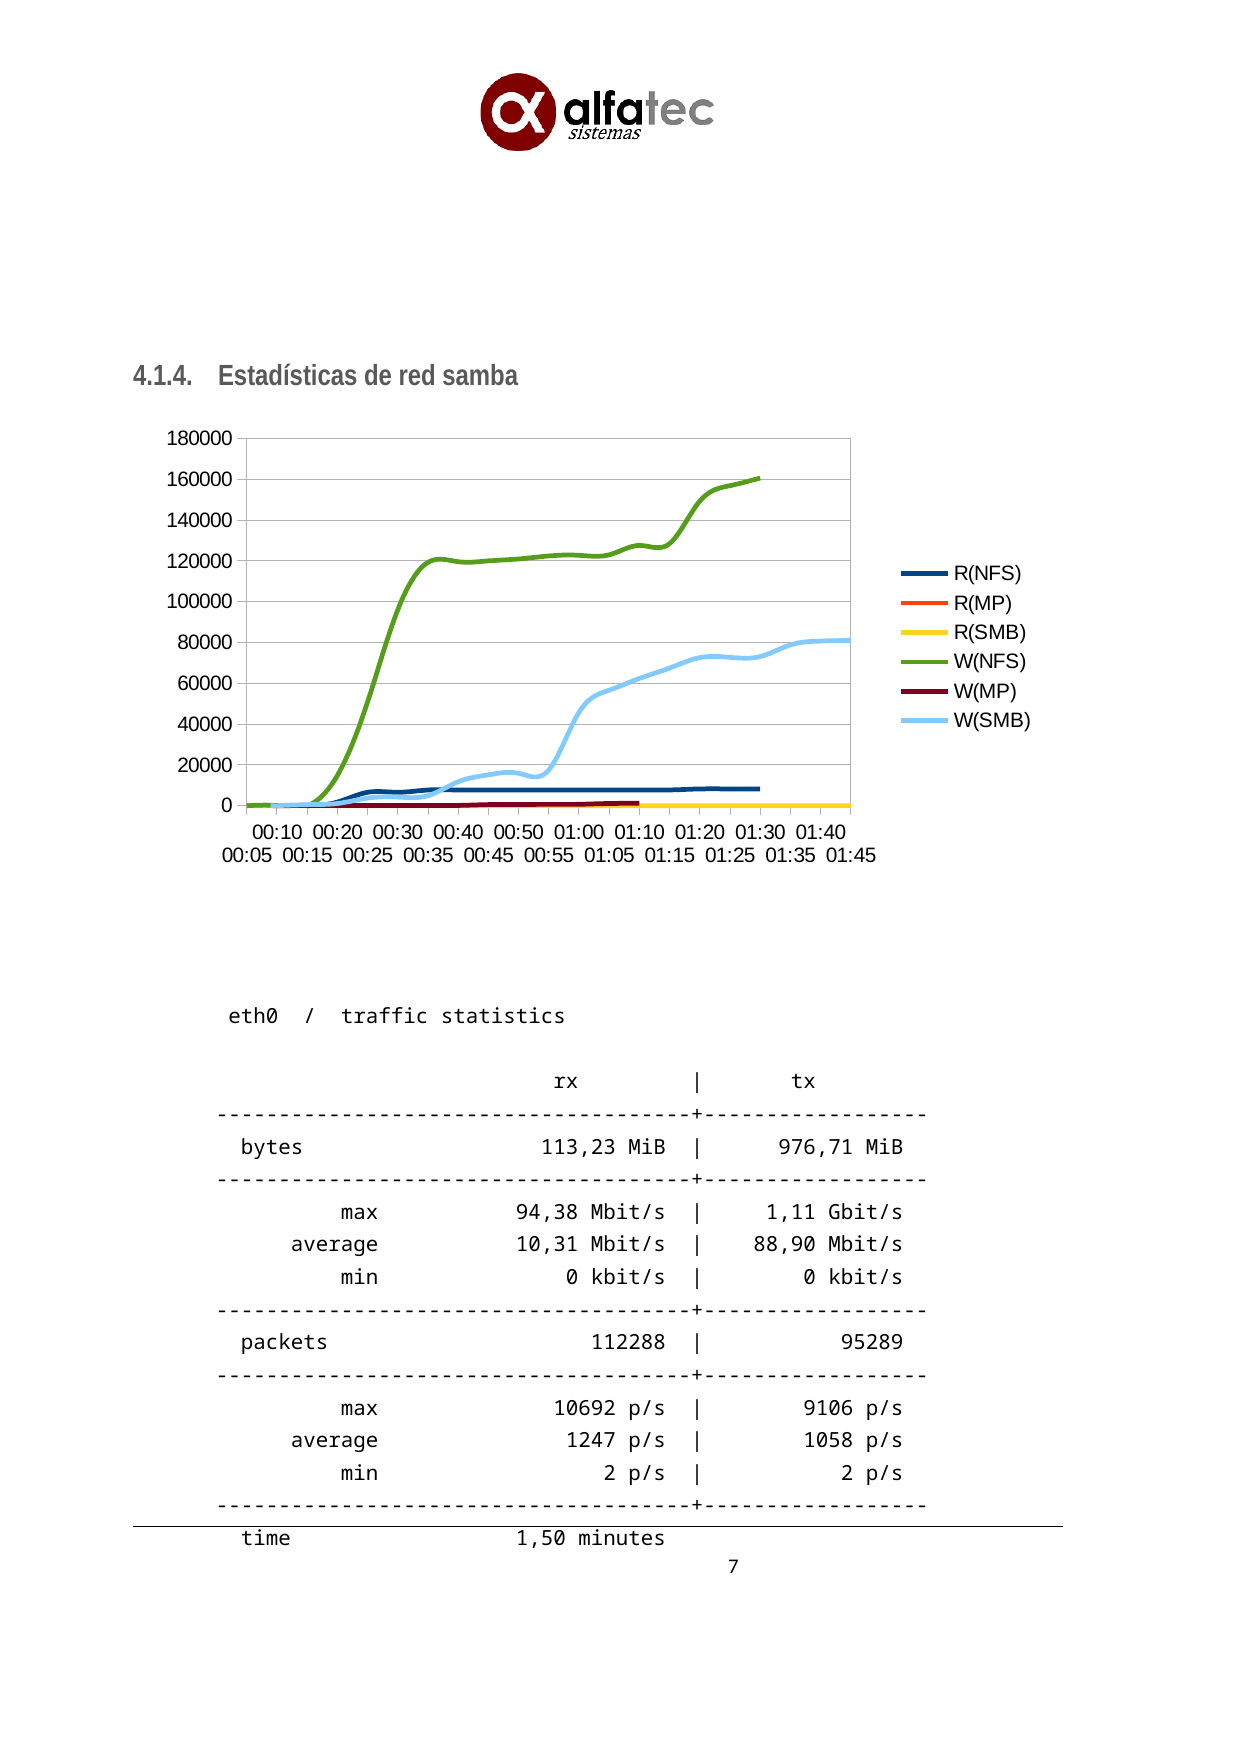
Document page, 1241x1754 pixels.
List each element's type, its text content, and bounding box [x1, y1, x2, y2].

subtitle Estadísticas de red samba [133, 352, 1063, 394]
picture [480, 73, 716, 151]
